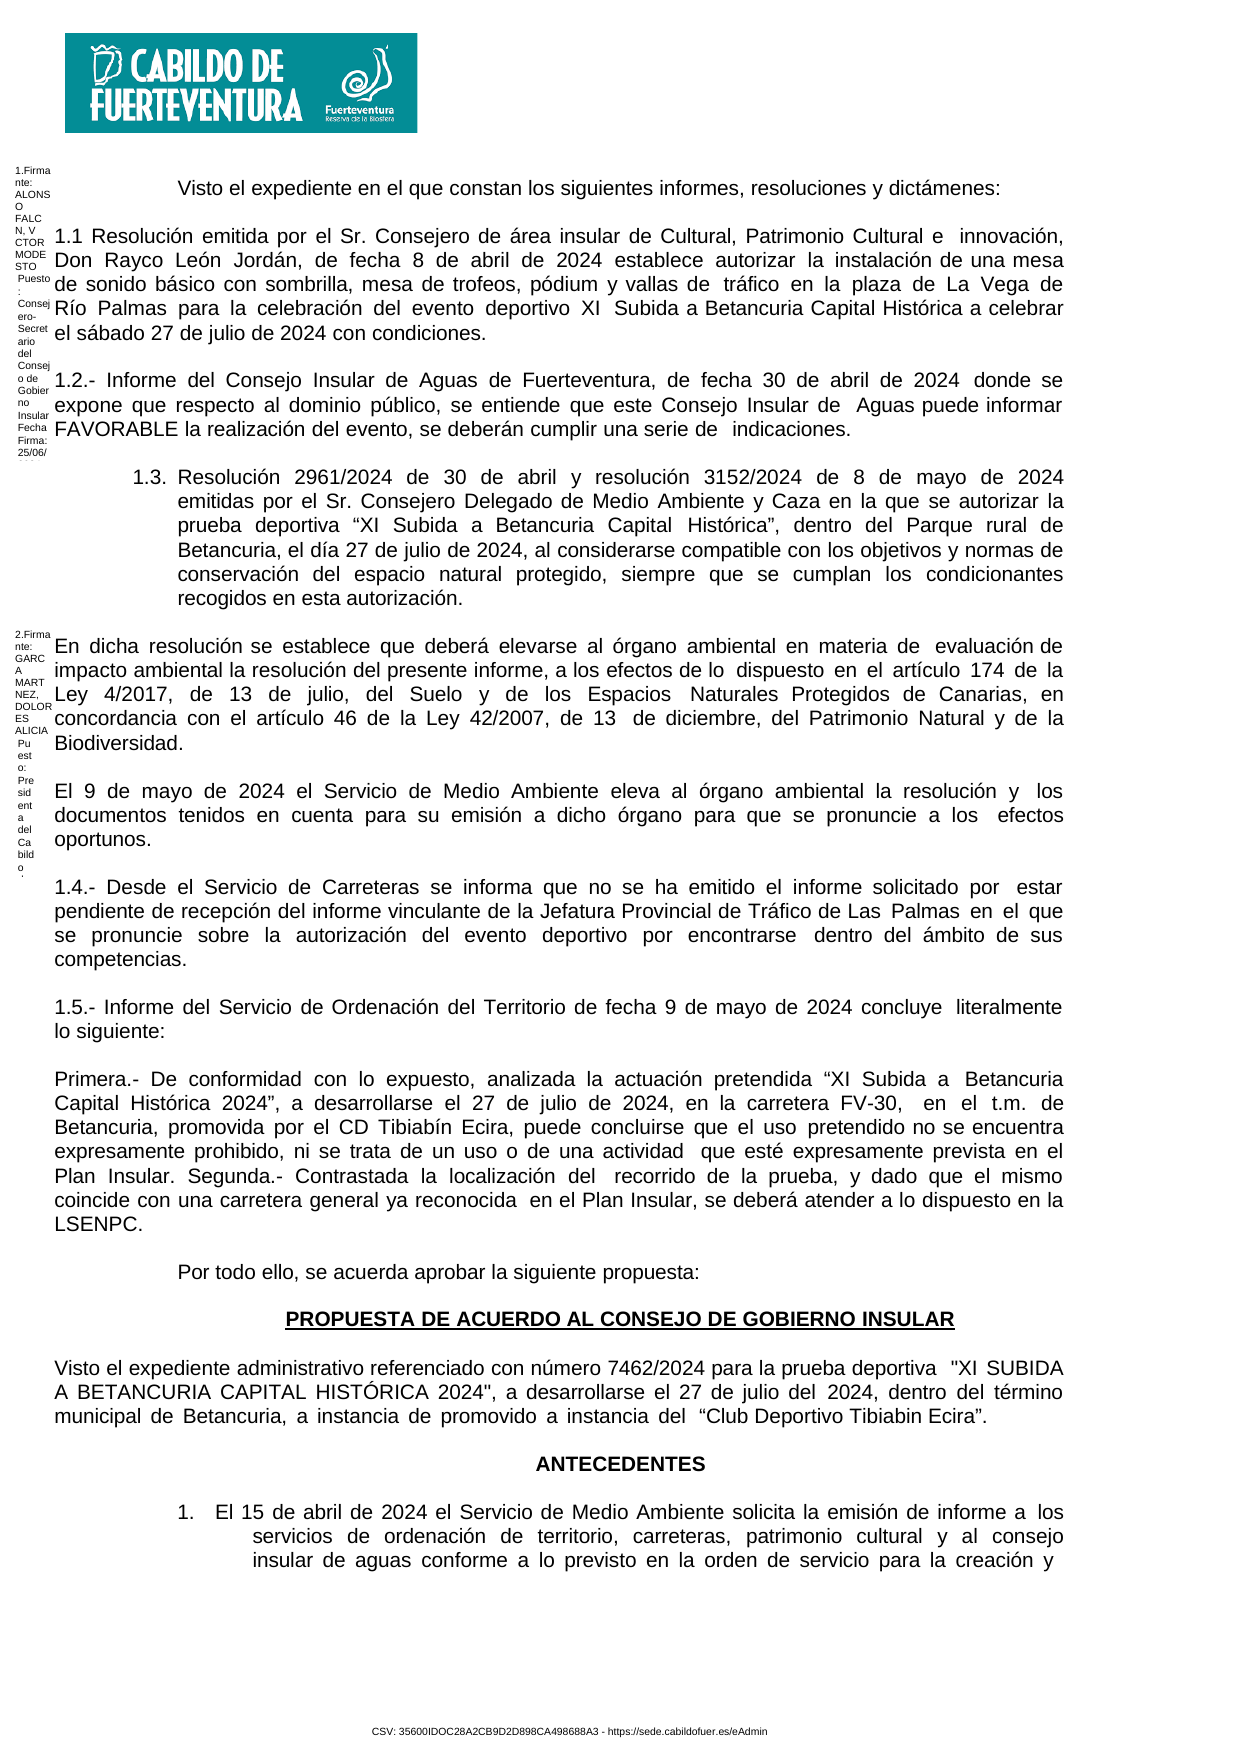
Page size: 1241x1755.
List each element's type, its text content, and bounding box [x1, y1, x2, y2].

text Visto el expediente en el que constan los siguientes informes, resoluciones y dictámenes: [177, 176, 1241, 199]
subtitle ANTECEDENTES [466, 1452, 775, 1476]
subtitle PROPUESTA DE ACUERDO AL CONSEJO DE GOBIERNO INSULAR [285, 1307, 1241, 1331]
text Visto el expediente administrativo referenciado con número 7462/2024 para la prueba deportiva "XI SUBIDA A BETANCURIA CAPITAL HISTÓRICA 2024", a desarrollarse el 27 de julio del 2024, dentro del término municipal de Betancuria, a instancia de promovido a instancia del “Club Deportivo Tibiabin Ecira”. [54, 1356, 1064, 1428]
text Puesto: Consejero-Secretario del Consejo de Gobierno Insular Fecha Firma: 25/06/2024 10:39:54 [18, 273, 51, 461]
text 1.1 Resolución emitida por el Sr. Consejero de área insular de Cultural, Patrimonio Cultural e innovación, Don Rayco León Jordán, de fecha 8 de abril de 2024 establece autorizar la instalación de una mesa de sonido básico con sombrilla, mesa de trofeos, pódium y vallas de tráfico en la plaza de La Vega de Río Palmas para la celebración del evento deportivo XI Subida a Betancuria Capital Histórica a celebrar el sábado 27 de julio de 2024 con condiciones. [54, 224, 1064, 344]
text 1.2.- Informe del Consejo Insular de Aguas de Fuerteventura, de fecha 30 de abril de 2024 donde se expone que respecto al dominio público, se entiende que este Consejo Insular de Aguas puede informar FAVORABLE la realización del evento, se deberán cumplir una serie de indicaciones. [54, 368, 1064, 441]
text Por todo ello, se acuerda aprobar la siguiente propuesta: [177, 1259, 1241, 1283]
list El 15 de abril de 2024 el Servicio de Medio Ambiente solicita la emisión de informe a los servicios de ordenación de territorio, carreteras, patrimonio cultural y al consejo insular de aguas conforme a lo previsto en la orden de servicio para la creación y [177, 1500, 1064, 1572]
text Primera.- De conformidad con lo expuesto, analizada la actuación pretendida “XI Subida a Betancuria Capital Histórica 2024”, a desarrollarse el 27 de julio de 2024, en la carretera FV-30, en el t.m. de Betancuria, promovida por el CD Tibiabín Ecira, puede concluirse que el uso pretendido no se encuentra expresamente prohibido, ni se trata de un uso o de una actividad que esté expresamente prevista en el Plan Insular. Segunda.- Contrastada la localización del recorrido de la prueba, y dado que el mismo coincide con una carretera general ya reconocida en el Plan Insular, se deberá atender a lo dispuesto en la LSENPC. [54, 1067, 1064, 1236]
text [13, 164, 52, 461]
text 1.Firmante: ALONSO FALC N, V CTOR MODESTO [15, 165, 52, 273]
text En dicha resolución se establece que deberá elevarse al órgano ambiental en materia de evaluación de impacto ambiental la resolución del presente informe, a los efectos de lo dispuesto en el artículo 174 de la Ley 4/2017, de 13 de julio, del Suelo y de los Espacios Naturales Protegidos de Canarias, en concordancia con el artículo 46 de la Ley 42/2007, de 13 de diciembre, del Patrimonio Natural y de la Biodiversidad. [54, 634, 1064, 754]
text 1.5.- Informe del Servicio de Ordenación del Territorio de fecha 9 de mayo de 2024 concluye literalmente lo siguiente: [54, 995, 1064, 1043]
text 1.4.- Desde el Servicio de Carreteras se informa que no se ha emitido el informe solicitado por estar pendiente de recepción del informe vinculante de la Jefatura Provincial de Tráfico de Las Palmas en el que se pronuncie sobre la autorización del evento deportivo por encontrarse dentro del ámbito de sus competencias. [54, 874, 1064, 971]
text Puesto: Presidenta del Cabildo de Fuerteventura Fecha Firma: 25/06/2024 11:15:12 [18, 737, 34, 877]
list Resolución 2961/2024 de 30 de abril y resolución 3152/2024 de 8 de mayo de 2024 emitidas por el Sr. Consejero Delegado de Medio Ambiente y Caza en la que se autorizar la prueba deportiva “XI Subida a Betancuria Capital Histórica”, dentro del Parque rural de Betancuria, el día 27 de julio de 2024, al considerarse compatible con los objetivos y normas de conservación del espacio natural protegido, siempre que se cumplan los condicionantes recogidos en esta autorización. [132, 465, 1064, 610]
text [34, 737, 52, 877]
text 2.Firmante: GARC A MART NEZ, DOLORES ALICIA [15, 629, 52, 737]
text El 9 de mayo de 2024 el Servicio de Medio Ambiente eleva al órgano ambiental la resolución y los documentos tenidos en cuenta para su emisión a dicho órgano para que se pronuncie a los efectos oportunos. [54, 778, 1064, 851]
